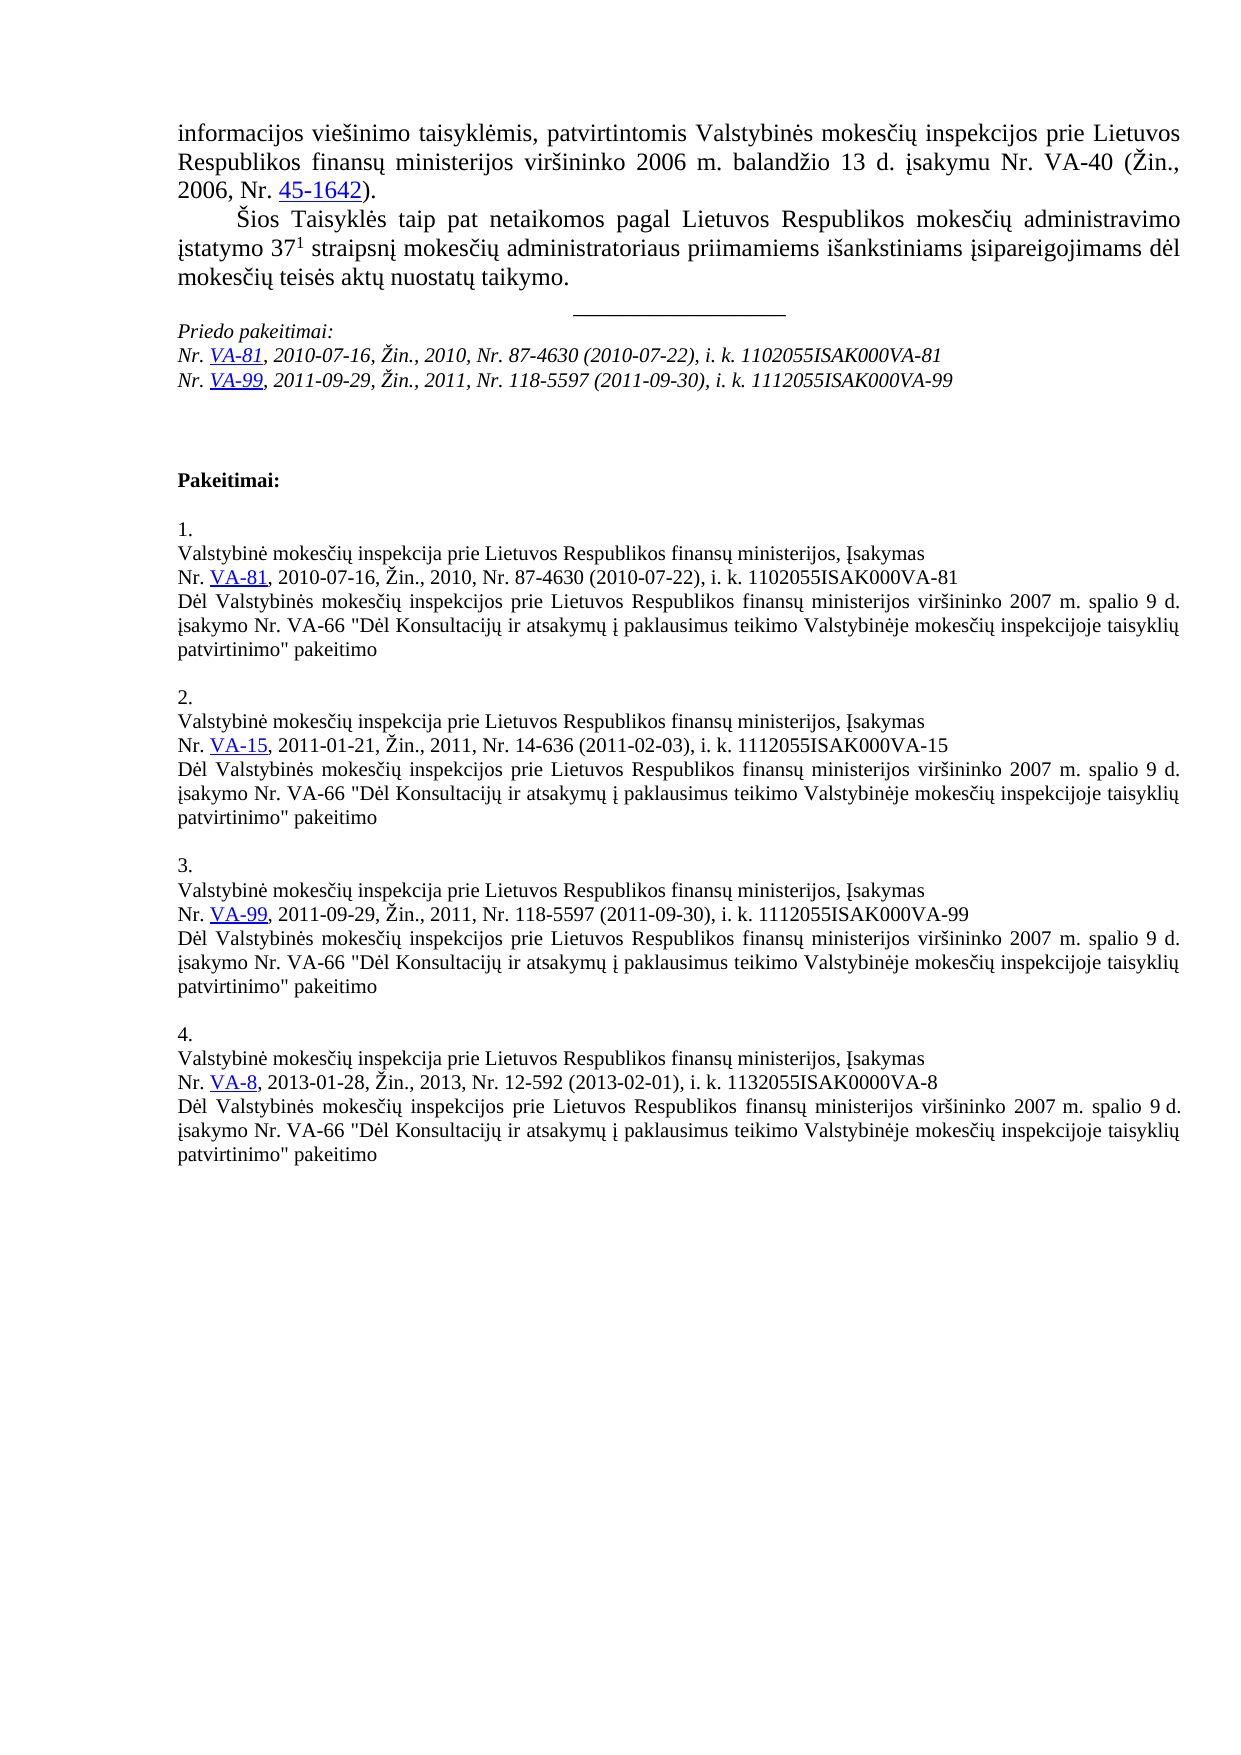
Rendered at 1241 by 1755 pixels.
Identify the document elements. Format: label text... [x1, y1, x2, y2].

text Dėl Valstybinės mokesčių inspekcijos prie Lietuvos Respublikos finansų ministerijos viršininko 2007 m. spalio 9 d. įsakymo Nr. VA-66 "Dėl Konsultacijų ir atsakymų į paklausimus teikimo Valstybinėje mokesčių inspekcijoje taisyklių patvirtinimo" pakeitimo [177, 757, 1181, 829]
text Valstybinė mokesčių inspekcija prie Lietuvos Respublikos finansų ministerijos, Įsakymas [177, 877, 1181, 902]
text 1. [177, 517, 1181, 541]
text Valstybinė mokesčių inspekcija prie Lietuvos Respublikos finansų ministerijos, Įsakymas [177, 1046, 1181, 1070]
text Dėl Valstybinės mokesčių inspekcijos prie Lietuvos Respublikos finansų ministerijos viršininko 2007 m. spalio 9 d. įsakymo Nr. VA-66 "Dėl Konsultacijų ir atsakymų į paklausimus teikimo Valstybinėje mokesčių inspekcijoje taisyklių patvirtinimo" pakeitimo [177, 589, 1181, 661]
text 2. [177, 685, 1181, 709]
text 4. [177, 1022, 1181, 1046]
text Pakeitimai: [177, 468, 1181, 492]
text _________________ [177, 291, 1181, 319]
text Šios Taisyklės taip pat netaikomos pagal Lietuvos Respublikos mokesčių administravimo įstatymo 371 straipsnį mokesčių administratoriaus priimamiems išankstiniams įsipareigojimams dėl mokesčių teisės aktų nuostatų taikymo. [177, 204, 1181, 291]
text Valstybinė mokesčių inspekcija prie Lietuvos Respublikos finansų ministerijos, Įsakymas [177, 541, 1181, 565]
text Dėl Valstybinės mokesčių inspekcijos prie Lietuvos Respublikos finansų ministerijos viršininko 2007 m. spalio 9 d. įsakymo Nr. VA-66 "Dėl Konsultacijų ir atsakymų į paklausimus teikimo Valstybinėje mokesčių inspekcijoje taisyklių patvirtinimo" pakeitimo [177, 1094, 1181, 1166]
text 3. [177, 853, 1181, 877]
text Nr. VA-15, 2011-01-21, Žin., 2011, Nr. 14-636 (2011-02-03), i. k. 1112055ISAK000VA-15 [177, 733, 1181, 757]
text Nr. VA-8, 2013-01-28, Žin., 2013, Nr. 12-592 (2013-02-01), i. k. 1132055ISAK0000VA-8 [177, 1070, 1181, 1094]
text Nr. VA-81, 2010-07-16, Žin., 2010, Nr. 87-4630 (2010-07-22), i. k. 1102055ISAK000VA-81 [177, 565, 1181, 589]
text Dėl Valstybinės mokesčių inspekcijos prie Lietuvos Respublikos finansų ministerijos viršininko 2007 m. spalio 9 d. įsakymo Nr. VA-66 "Dėl Konsultacijų ir atsakymų į paklausimus teikimo Valstybinėje mokesčių inspekcijoje taisyklių patvirtinimo" pakeitimo [177, 926, 1181, 998]
text Valstybinė mokesčių inspekcija prie Lietuvos Respublikos finansų ministerijos, Įsakymas [177, 709, 1181, 733]
text informacijos viešinimo taisyklėmis, patvirtintomis Valstybinės mokesčių inspekcijos prie Lietuvos Respublikos finansų ministerijos viršininko 2006 m. balandžio 13 d. įsakymu Nr. VA-40 (Žin., 2006, Nr. 45-1642). [177, 118, 1181, 204]
text Nr. VA-81, 2010-07-16, Žin., 2010, Nr. 87-4630 (2010-07-22), i. k. 1102055ISAK000VA-81 [177, 343, 1181, 367]
text Nr. VA-99, 2011-09-29, Žin., 2011, Nr. 118-5597 (2011-09-30), i. k. 1112055ISAK000VA-99 [177, 367, 1181, 392]
text Priedo pakeitimai: [177, 319, 1181, 343]
text Nr. VA-99, 2011-09-29, Žin., 2011, Nr. 118-5597 (2011-09-30), i. k. 1112055ISAK000VA-99 [177, 902, 1181, 926]
